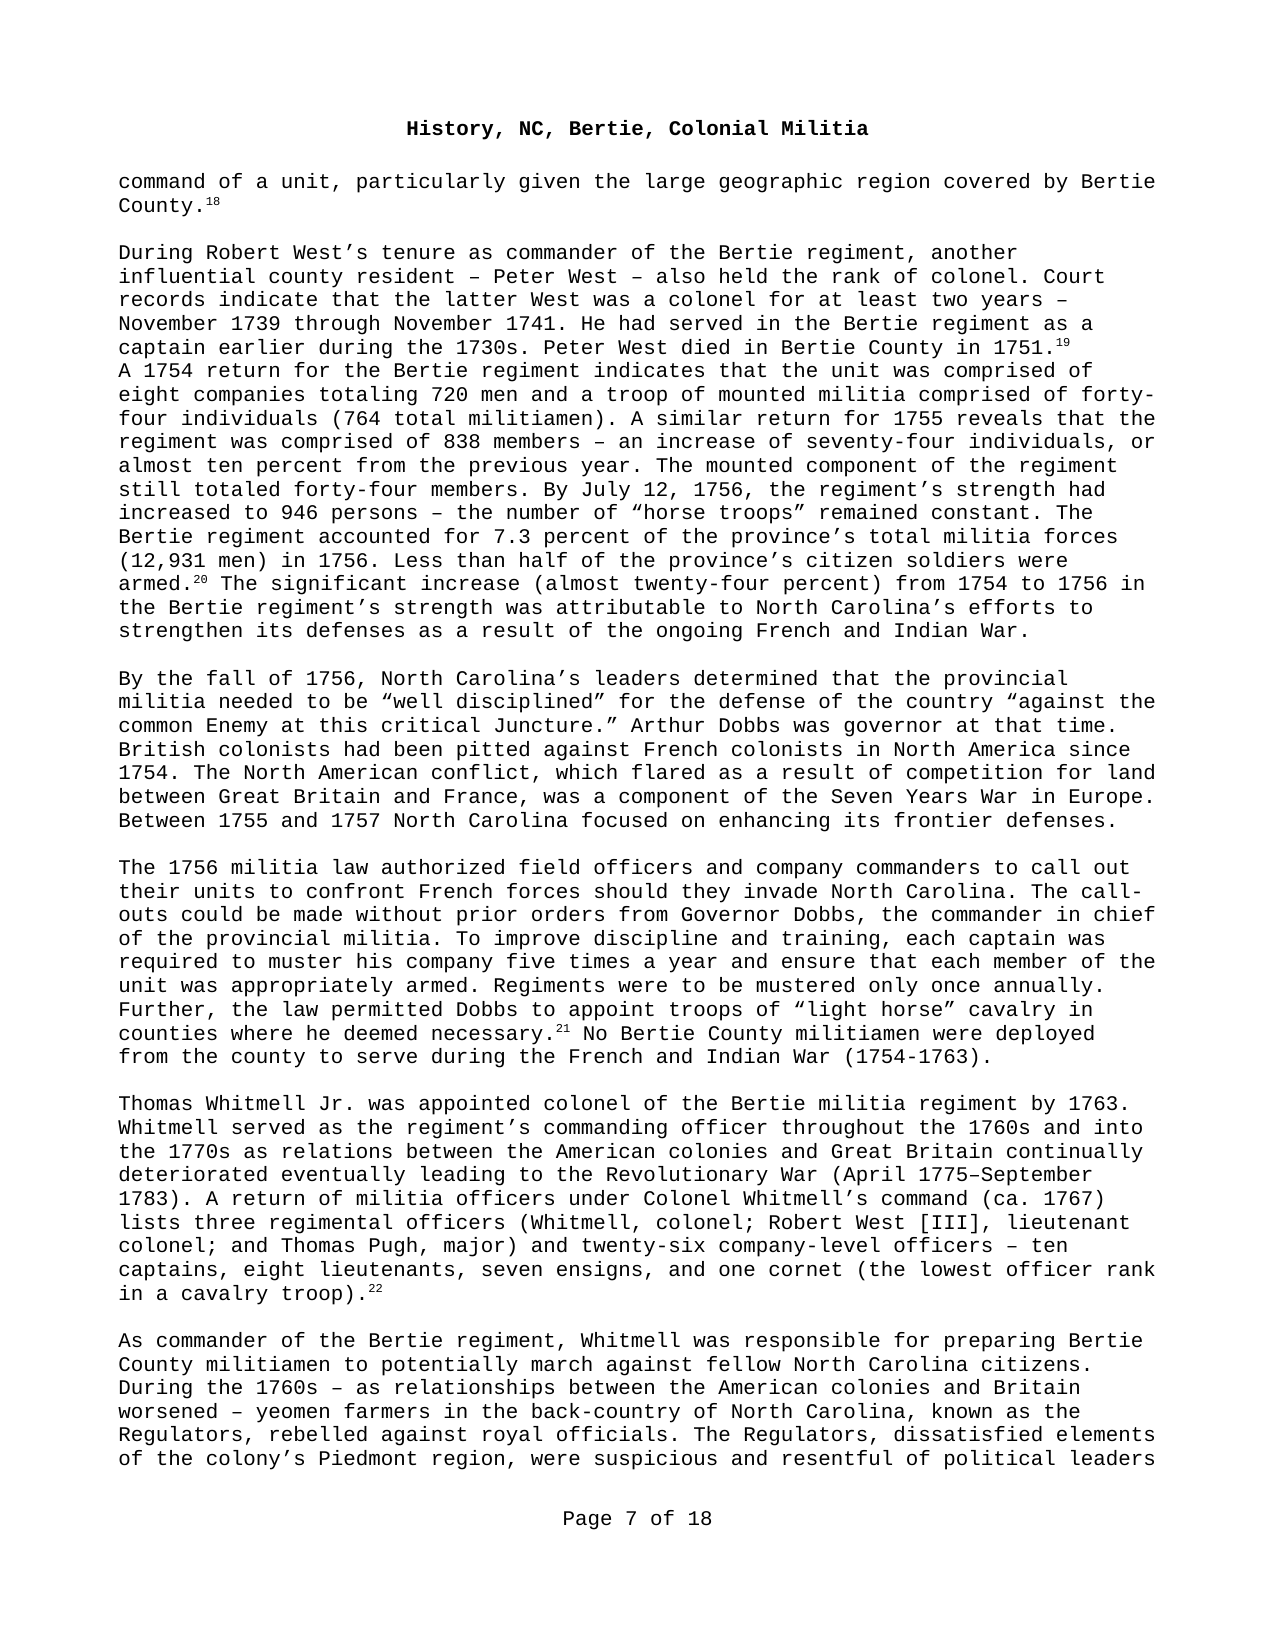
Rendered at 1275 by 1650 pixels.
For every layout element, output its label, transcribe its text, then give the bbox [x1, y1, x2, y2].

text A 1754 return for the Bertie regiment indicates that the unit was comprised of eight companies totaling 720 men and a troop of mounted militia comprised of forty-four individuals (764 total militiamen). A similar return for 1755 reveals that the regiment was comprised of 838 members – an increase of seventy-four individuals, or almost ten percent from the previous year. The mounted component of the regiment still totaled forty-four members. By July 12, 1756, the regiment’s strength had increased to 946 persons – the number of “horse troops” remained constant. The Bertie regiment accounted for 7.3 percent of the province’s total militia forces (12,931 men) in 1756. Less than half of the province’s citizen soldiers were armed.20 The significant increase (almost twenty-four percent) from 1754 to 1756 in the Bertie regiment’s strength was attributable to North Carolina’s efforts to strengthen its defenses as a result of the ongoing French and Indian War. [118, 360, 1157, 644]
text Thomas Whitmell Jr. was appointed colonel of the Bertie militia regiment by 1763. Whitmell served as the regiment’s commanding officer throughout the 1760s and into the 1770s as relations between the American colonies and Great Britain continually deteriorated eventually leading to the Revolutionary War (April 1775–September 1783). A return of militia officers under Colonel Whitmell’s command (ca. 1767) lists three regimental officers (Whitmell, colonel; Robert West [III], lieutenant colonel; and Thomas Pugh, major) and twenty-six company-level officers – ten captains, eight lieutenants, seven ensigns, and one cornet (the lowest officer rank in a cavalry troop).22 [118, 1093, 1157, 1306]
text The 1756 militia law authorized field officers and company commanders to call out their units to confront French forces should they invade North Carolina. The call-outs could be made without prior orders from Governor Dobbs, the commander in chief of the provincial militia. To improve discipline and training, each captain was required to muster his company five times a year and ensure that each member of the unit was appropriately armed. Regiments were to be mustered only once annually. Further, the law permitted Dobbs to appoint troops of “light horse” cavalry in counties where he deemed necessary.21 No Bertie County militiamen were deployed from the county to serve during the French and Indian War (1754-1763). [118, 857, 1157, 1070]
text command of a unit, particularly given the large geographic region covered by Bertie County.18 [118, 171, 1157, 218]
text By the fall of 1756, North Carolina’s leaders determined that the provincial militia needed to be “well disciplined” for the defense of the country “against the common Enemy at this critical Juncture.” Arthur Dobbs was governor at that time. British colonists had been pitted against French colonists in North America since 1754. The North American conflict, which flared as a result of competition for land between Great Britain and France, was a component of the Seven Years War in Europe. Between 1755 and 1757 North Carolina focused on enhancing its frontier defenses. [118, 668, 1157, 833]
text As commander of the Bertie regiment, Whitmell was responsible for preparing Bertie County militiamen to potentially march against fellow North Carolina citizens. During the 1760s – as relationships between the American colonies and Britain worsened – yeomen farmers in the back-country of North Carolina, known as the Regulators, rebelled against royal officials. The Regulators, dissatisfied elements of the colony’s Piedmont region, were suspicious and resentful of political leaders [118, 1330, 1157, 1472]
text During Robert West’s tenure as commander of the Bertie regiment, another influential county resident – Peter West – also held the rank of colonel. Court records indicate that the latter West was a colonel for at least two years – November 1739 through November 1741. He had served in the Bertie regiment as a captain earlier during the 1730s. Peter West died in Bertie County in 1751.19 [118, 242, 1157, 360]
